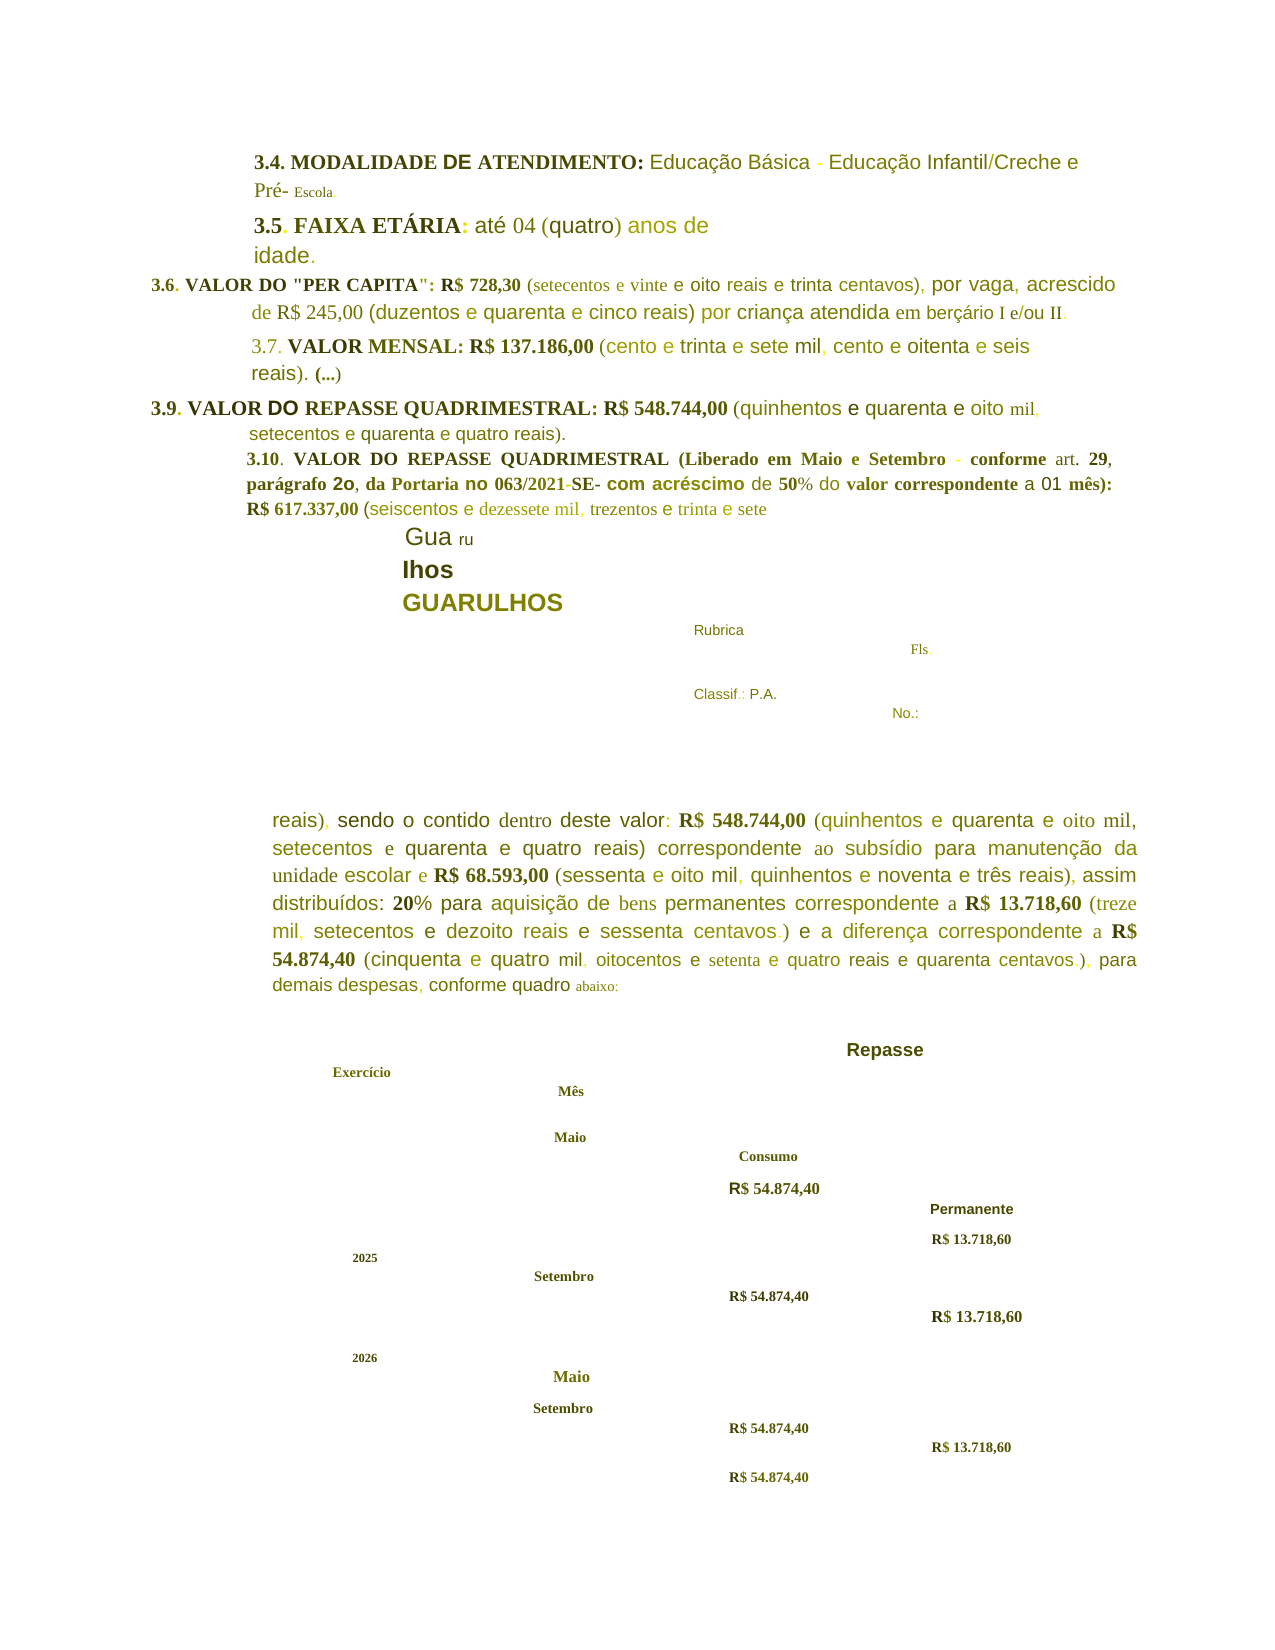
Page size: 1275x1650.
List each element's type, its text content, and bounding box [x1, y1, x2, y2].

text R$ 54.874,40 [728, 1179, 867, 1198]
text Maio [553, 1367, 636, 1386]
text R$ 13.718,60 [931, 1231, 1070, 1248]
text Exercício [332, 1063, 451, 1080]
text 3.10. VALOR DO REPASSE QUADRIMESTRAL (Liberado em Maio e Setembro - conforme art. 29, parágrafo 2o, da Portaria no 063/2021-SE- com acréscimo de 50% do valor correspondente a 01 mês): R$ 617.337,00 (seiscentos e dezessete mil, trezentos e trinta e sete [246, 448, 1112, 519]
text Fls. [910, 641, 975, 657]
text Permanente [930, 1201, 1073, 1218]
text Rubrica [693, 621, 795, 638]
text 3.9. VALOR DO REPASSE QUADRIMESTRAL: R$ 548.744,00 (quinhentos e quarenta e oito mil, setecentos e quarenta e quatro reais). [151, 395, 1114, 444]
text Consumo [738, 1148, 858, 1165]
text R$ 54.874,40 [729, 1419, 867, 1436]
text 3.6. VALOR DO "PER CAPITA": R$ 728,30 (setecentos e vinte e oito reais e trinta centavos), por vaga, acrescido de R$ 245,00 (duzentos e quarenta e cinco reais) por criança atendida em berçário I e/ou II. [151, 272, 1116, 324]
text R$ 13.718,60 [931, 1307, 1069, 1326]
text No.: [892, 705, 966, 722]
text 3.4. MODALIDADE DE ATENDIMENTO: Educação Básica - Educação Infantil/Creche e Pré- Escola. [254, 150, 1118, 202]
text Mês [558, 1083, 631, 1099]
text R$ 54.874,40 [729, 1468, 867, 1485]
text Classif.: P.A. [693, 686, 838, 703]
text 2026 [352, 1351, 430, 1365]
text 3.7. VALOR MENSAL: R$ 137.186,00 (cento e trinta e sete mil, cento e oitenta e seis reais). (...) [251, 333, 1075, 385]
text Ihos GUARULHOS [402, 555, 601, 617]
text Setembro [534, 1268, 656, 1285]
text R$ 54.874,40 [729, 1287, 867, 1304]
text 3.5. FAIXA ETÁRIA: até 04 (quatro) anos de idade. [253, 212, 736, 268]
text 2025 [352, 1250, 431, 1265]
text Gua ru [404, 522, 497, 551]
text Repasse [846, 1038, 954, 1060]
text reais), sendo o contido dentro deste valor: R$ 548.744,00 (quinhentos e quarenta e oito mil, setecentos e quarenta e quatro reais) correspondente ao subsídio para manutenção da unidade escolar e R$ 68.593,00 (sessenta e oito mil, quinhentos e noventa e três reais), assim distribuídos: 20% para aquisição de bens permanentes correspondente a R$ 13.718,60 (treze mil, setecentos e dezoito reais e sessenta centavos.) e a diferença correspondente a R$ 54.874,40 (cinquenta e quatro mil, oitocentos e setenta e quatro reais e quarenta centavos.), para demais despesas, conforme quadro abaixo: [272, 808, 1137, 995]
text Maio [554, 1129, 636, 1146]
text Setembro [533, 1400, 655, 1417]
text R$ 13.718,60 [931, 1439, 1069, 1455]
